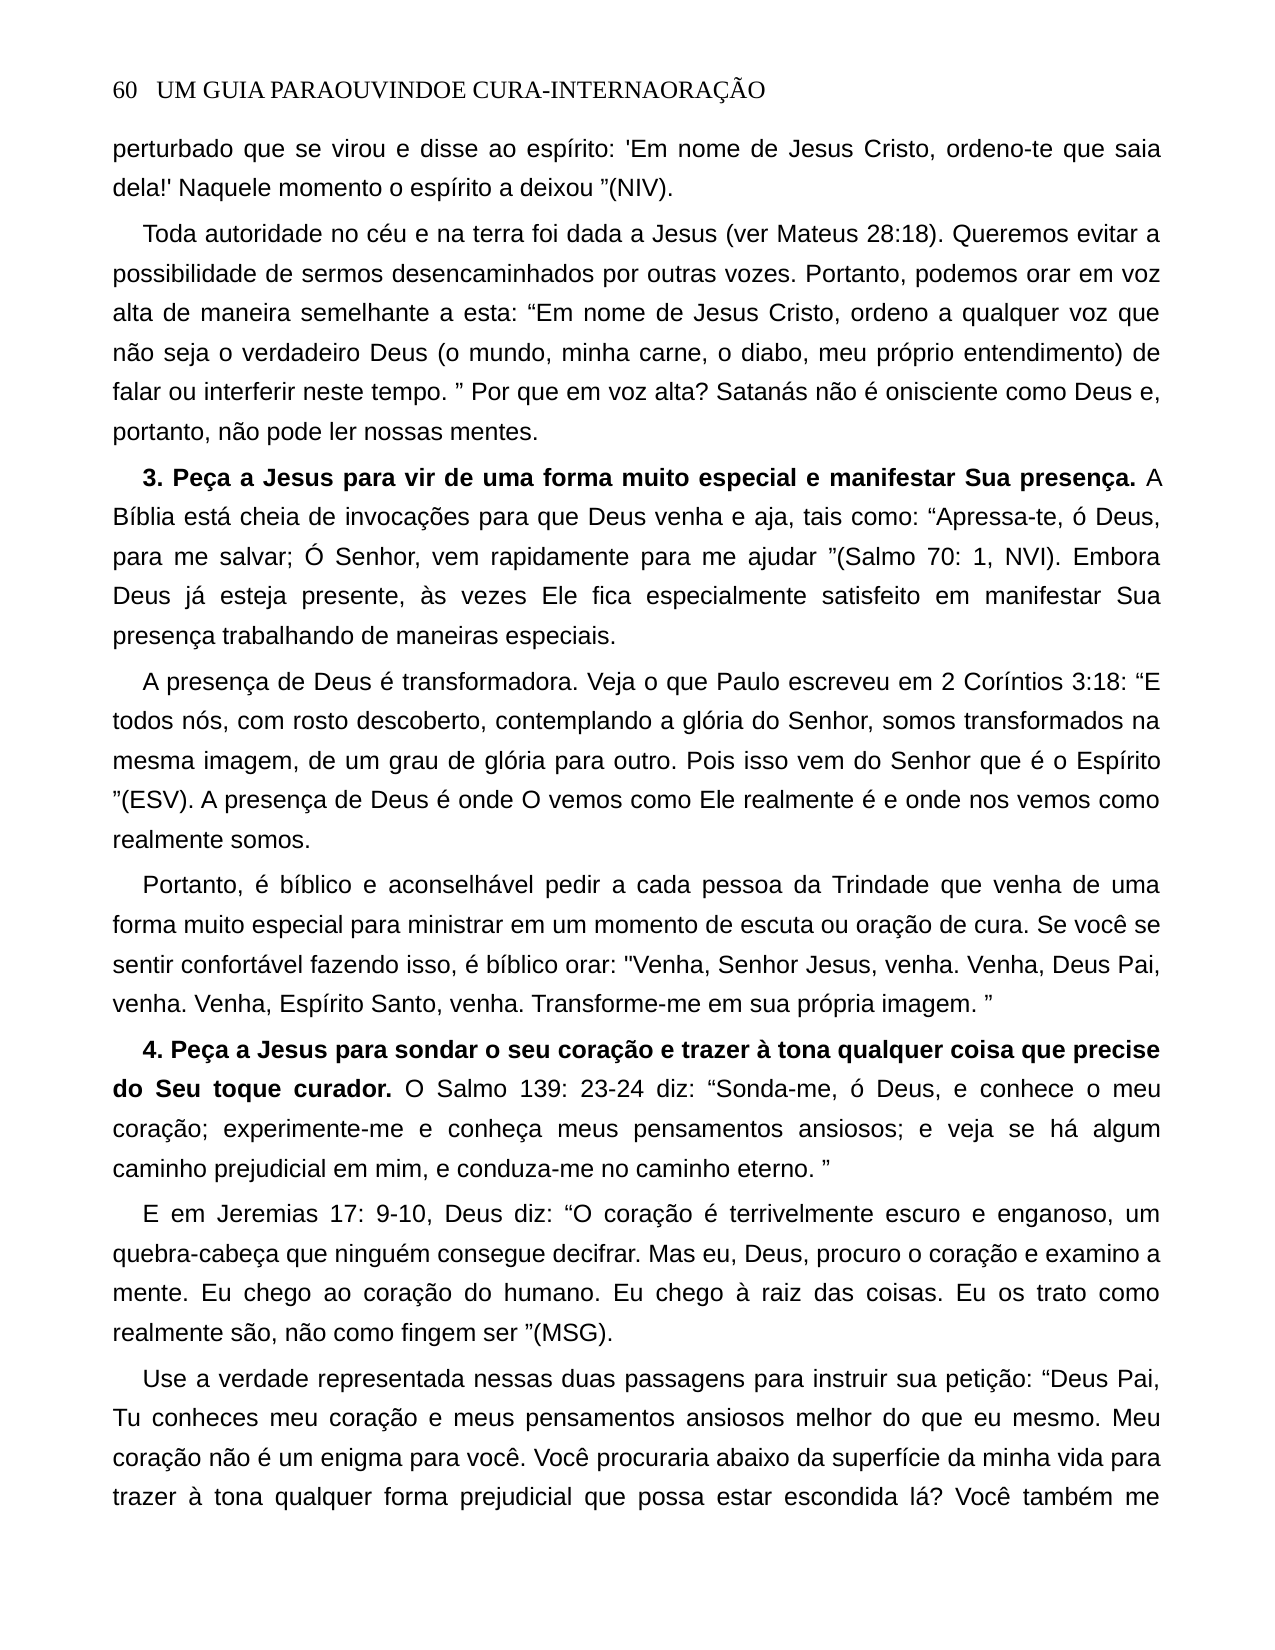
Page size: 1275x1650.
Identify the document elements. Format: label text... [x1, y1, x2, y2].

text Toda autoridade no céu e na terra foi dada a Jesus (ver Mateus 28:18). Queremos evitar a possibilidade de sermos desencaminhados por outras vozes. Portanto, podemos orar em voz alta de maneira semelhante a esta: “Em nome de Jesus Cristo, ordeno a qualquer voz que não seja o verdadeiro Deus (o mundo, minha carne, o diabo, meu próprio entendimento) de falar ou interferir neste tempo. ” Por que em voz alta? Satanás não é onisciente como Deus e, portanto, não pode ler nossas mentes. [112, 219, 1162, 446]
text A presença de Deus é transformadora. Veja o que Paulo escreveu em 2 Coríntios 3:18: “E todos nós, com rosto descoberto, contemplando a glória do Senhor, somos transformados na mesma imagem, de um grau de glória para outro. Pois isso vem do Senhor que é o Espírito ”(ESV). A presença de Deus é onde O vemos como Ele realmente é e onde nos vemos como realmente somos. [112, 666, 1162, 853]
text 3. Peça a Jesus para vir de uma forma muito especial e manifestar Sua presença. A Bíblia está cheia de invocações para que Deus venha e aja, tais como: “Apressa-te, ó Deus, para me salvar; Ó Senhor, vem rapidamente para me ajudar ”(Salmo 70: 1, NVI). Embora Deus já esteja presente, às vezes Ele fica especialmente satisfeito em manifestar Sua presença trabalhando de maneiras especiais. [112, 462, 1162, 649]
text Portanto, é bíblico e aconselhável pedir a cada pessoa da Trindade que venha de uma forma muito especial para ministrar em um momento de escuta ou oração de cura. Se você se sentir confortável fazendo isso, é bíblico orar: "Venha, Senhor Jesus, venha. Venha, Deus Pai, venha. Venha, Espírito Santo, venha. Transforme-me em sua própria imagem. ” [112, 870, 1162, 1018]
text Use a verdade representada nessas duas passagens para instruir sua petição: “Deus Pai, Tu conheces meu coração e meus pensamentos ansiosos melhor do que eu mesmo. Meu coração não é um enigma para você. Você procuraria abaixo da superfície da minha vida para trazer à tona qualquer forma prejudicial que possa estar escondida lá? Você também me [112, 1363, 1162, 1511]
text E em Jeremias 17: 9-10, Deus diz: “O coração é terrivelmente escuro e enganoso, um quebra-cabeça que ninguém consegue decifrar. Mas eu, Deus, procuro o coração e examino a mente. Eu chego ao coração do humano. Eu chego à raiz das coisas. Eu os trato como realmente são, não como fingem ser ”(MSG). [112, 1199, 1162, 1347]
text 4. Peça a Jesus para sondar o seu coração e trazer à tona qualquer coisa que precise do Seu toque curador. O Salmo 139: 23-24 diz: “Sonda-me, ó Deus, e conhece o meu coração; experimente-me e conheça meus pensamentos ansiosos; e veja se há algum caminho prejudicial em mim, e conduza-me no caminho eterno. ” [112, 1035, 1162, 1182]
text perturbado que se virou e disse ao espírito: 'Em nome de Jesus Cristo, ordeno-te que saia dela!' Naquele momento o espírito a deixou ”(NIV). [112, 134, 1162, 202]
